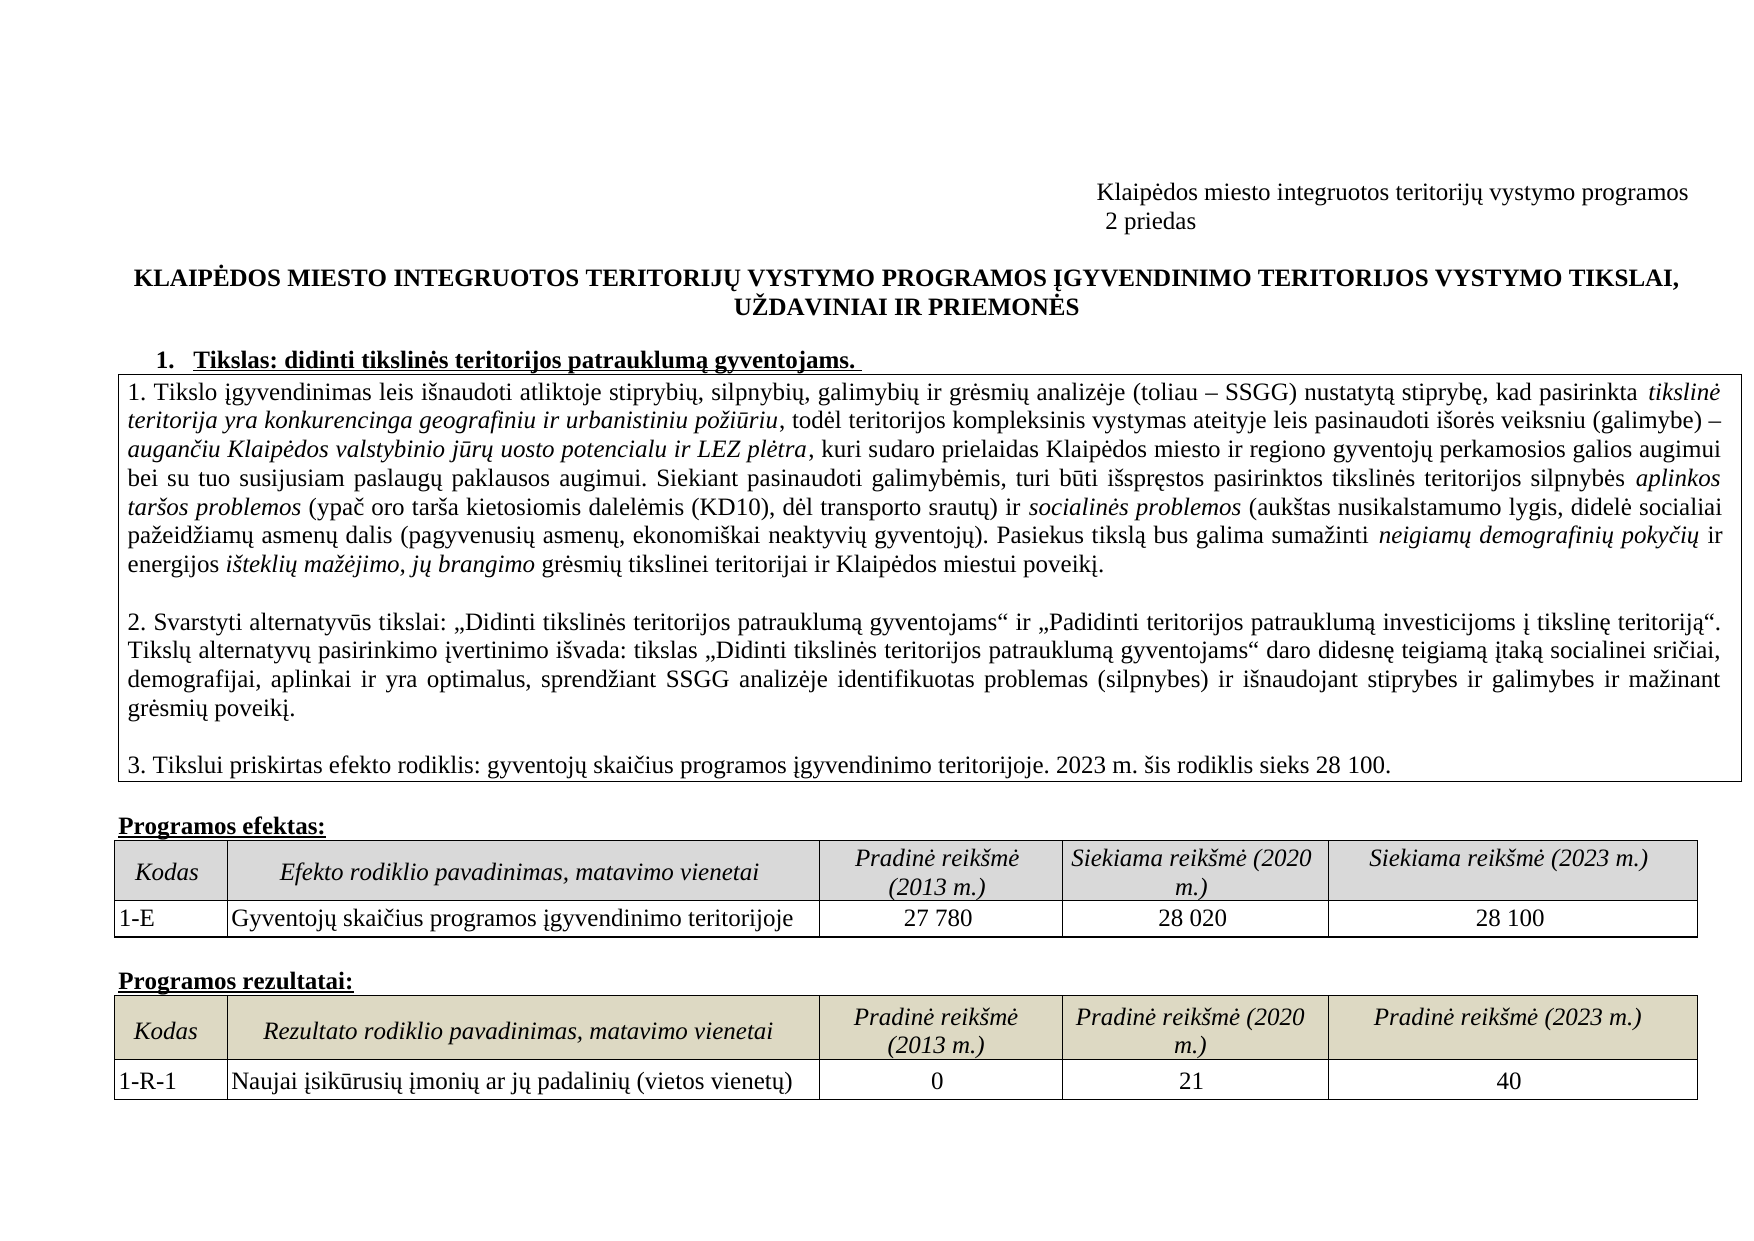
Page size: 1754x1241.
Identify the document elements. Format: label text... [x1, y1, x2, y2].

table_header Siekiama reikšmė (2020 m.) [1063, 841, 1328, 900]
table_cell Naujai įsikūrusių įmonių ar jų padalinių (vietos vienetų) [228, 1060, 819, 1099]
table_header Siekiama reikšmė (2023 m.) [1329, 841, 1697, 900]
table_cell 28 020 [1063, 901, 1328, 936]
text 1. Tikslo įgyvendinimas leis išnaudoti atliktoje stiprybių, silpnybių, galimybių ir grėsmių analizėje (toliau – SSGG) nustatytą stiprybę, kad pasirinkta tikslinė teritorija yra konkurencinga geografiniu ir urbanistiniu požiūriu, todėl teritorijos kompleksinis vystymas ateityje leis pasinaudoti išorės veiksniu (galimybe) – augančiu Klaipėdos valstybinio jūrų uosto potencialu ir LEZ plėtra, kuri sudaro prielaidas Klaipėdos miesto ir regiono gyventojų perkamosios galios augimui bei su tuo susijusiam paslaugų paklausos augimui. Siekiant pasinaudoti galimybėmis, turi būti išspręstos pasirinktos tikslinės teritorijos silpnybės aplinkos taršos problemos (ypač oro tarša kietosiomis dalelėmis (KD10), dėl transporto srautų) ir socialinės problemos (aukštas nusikalstamumo lygis, didelė socialiai pažeidžiamų asmenų dalis (pagyvenusių asmenų, ekonomiškai neaktyvių gyventojų). Pasiekus tikslą bus galima sumažinti neigiamų demografinių pokyčių ir energijos išteklių mažėjimo, jų brangimo grėsmių tikslinei teritorijai ir Klaipėdos miestui poveikį. [119, 375, 1741, 578]
table_header Rezultato rodiklio pavadinimas, matavimo vienetai [228, 996, 819, 1059]
text 2. Svarstyti alternatyvūs tikslai: „Didinti tikslinės teritorijos patrauklumą gyventojams“ ir „Padidinti teritorijos patrauklumą investicijoms į tikslinę teritoriją“. Tikslų alternatyvų pasirinkimo įvertinimo išvada: tikslas „Didinti tikslinės teritorijos patrauklumą gyventojams“ daro didesnę teigiamą įtaką socialinei sričiai, demografijai, aplinkai ir yra optimalus, sprendžiant SSGG analizėje identifikuotas problemas (silpnybes) ir išnaudojant stiprybes ir galimybes ir mažinant grėsmių poveikį. [119, 604, 1741, 722]
text 3. Tikslui priskirtas efekto rodiklis: gyventojų skaičius programos įgyvendinimo teritorijoje. 2023 m. šis rodiklis sieks 28 100. [119, 747, 1741, 781]
text Programos efektas: [118, 811, 1695, 840]
text Klaipėdos miesto integruotos teritorijų vystymo programos [118, 177, 1695, 206]
table_cell 40 [1329, 1060, 1697, 1099]
table_cell 28 100 [1329, 901, 1697, 936]
table_header Pradinė reikšmė (2023 m.) [1329, 996, 1697, 1059]
table_header Pradinė reikšmė (2013 m.) [820, 996, 1062, 1059]
table_cell 0 [820, 1060, 1062, 1099]
text KLAIPĖDOS MIESTO INTEGRUOTOS TERITORIJŲ VYSTYMO PROGRAMOS ĮGYVENDINIMO TERITORIJOS VYSTYMO TIKSLAI, UŽDAVINIAI IR PRIEMONĖS [118, 263, 1695, 321]
table_cell 1-E [115, 901, 227, 936]
table_header Pradinė reikšmė (2013 m.) [820, 841, 1062, 900]
text Programos rezultatai: [118, 966, 1695, 995]
table_cell Gyventojų skaičius programos įgyvendinimo teritorijoje [228, 901, 819, 936]
table_cell 27 780 [820, 901, 1062, 936]
text 1. Tikslas: didinti tikslinės teritorijos patrauklumą gyventojams. [156, 345, 1695, 374]
table_cell 1-R-1 [115, 1060, 227, 1099]
table_header Kodas [115, 841, 227, 900]
text 2 priedas [118, 206, 1196, 235]
table_cell 21 [1063, 1060, 1328, 1099]
table_header Pradinė reikšmė (2020 m.) [1063, 996, 1328, 1059]
table_header Efekto rodiklio pavadinimas, matavimo vienetai [228, 841, 819, 900]
table_header Kodas [115, 996, 227, 1059]
